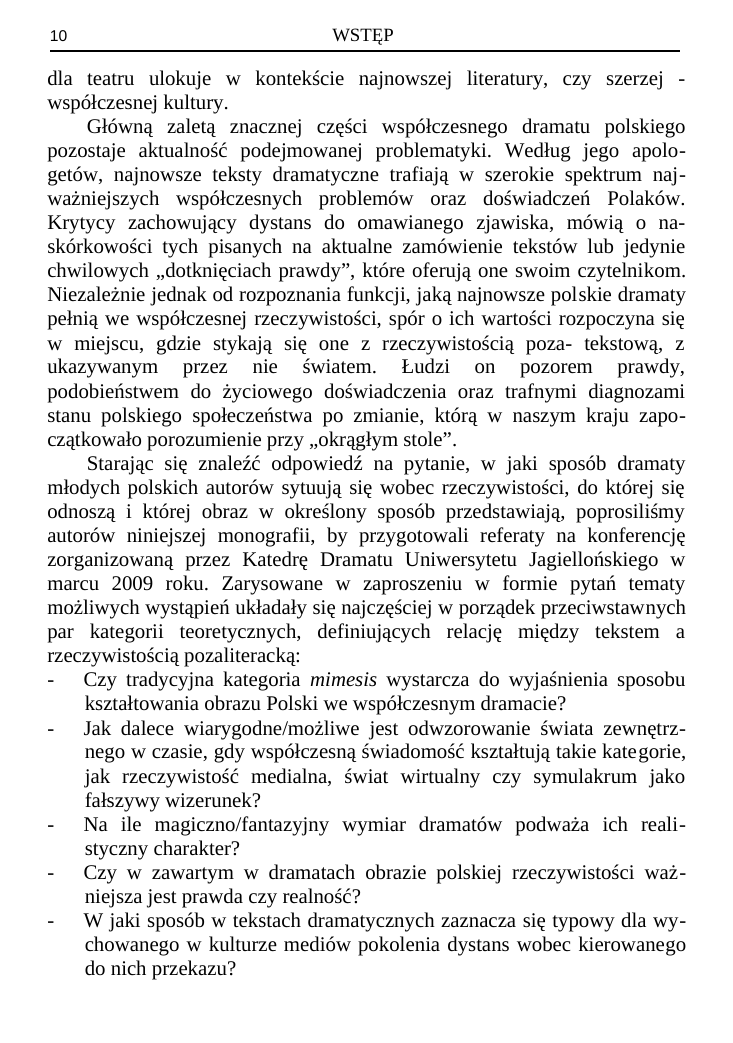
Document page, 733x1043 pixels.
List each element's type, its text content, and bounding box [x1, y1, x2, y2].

list Czy tradycyjna kategoria mimesis wystarcza do wyjaśnienia sposobu kształtowania obrazu Polski we współczesnym dramacie? [47, 667, 686, 715]
list Jak dalece wiarygodne/możliwe jest odwzorowanie świata zewnętrz­nego w czasie, gdy współczesną świadomość kształtują takie kate­gorie, jak rzeczywistość medialna, świat wirtualny czy symulakrum jako fałszywy wizerunek? [47, 715, 686, 812]
text dla teatru ulokuje w kontekście najnowszej literatury, czy szerzej - współczesnej kultury. [47, 66, 686, 114]
text 10 [49, 27, 72, 45]
list Na ile magiczno/fantazyjny wymiar dramatów podważa ich reali­styczny charakter? [47, 812, 686, 860]
list Czy w zawartym w dramatach obrazie polskiej rzeczywistości waż­niejsza jest prawda czy realność? [47, 860, 686, 908]
list W jaki sposób w tekstach dramatycznych zaznacza się typowy dla wy­chowanego w kulturze mediów pokolenia dystans wobec kierowane­go do nich przekazu? [47, 908, 686, 980]
text WSTĘP [332, 24, 399, 45]
text Starając się znaleźć odpowiedź na pytanie, w jaki sposób dramaty młodych polskich autorów sytuują się wobec rzeczywistości, do której się odnoszą i której obraz w określony sposób przedstawiają, poprosiliśmy autorów niniejszej monografii, by przygotowali referaty na konferencję zorganizowaną przez Katedrę Dramatu Uniwersytetu Jagiellońskiego w marcu 2009 roku. Zarysowane w zaproszeniu w formie pytań tematy możliwych wystąpień układały się najczęściej w porządek przeciwstaw­nych par kategorii teoretycznych, definiujących relację między tekstem a rzeczywistością pozaliteracką: [47, 451, 686, 667]
text Główną zaletą znacznej części współczesnego dramatu polskiego pozostaje aktualność podejmowanej problematyki. Według jego apolo­getów, najnowsze teksty dramatyczne trafiają w szerokie spektrum naj­ważniejszych współczesnych problemów oraz doświadczeń Polaków. Krytycy zachowujący dystans do omawianego zjawiska, mówią o na- skórkowości tych pisanych na aktualne zamówienie tekstów lub jedynie chwilowych „dotknięciach prawdy”, które oferują one swoim czytelni­kom. Niezależnie jednak od rozpoznania funkcji, jaką najnowsze pol­skie dramaty pełnią we współczesnej rzeczywistości, spór o ich wartości rozpoczyna się w miejscu, gdzie stykają się one z rzeczywistością poza- tekstową, z ukazywanym przez nie światem. Łudzi on pozorem prawdy, podobieństwem do życiowego doświadczenia oraz trafnymi diagnozami stanu polskiego społeczeństwa po zmianie, którą w naszym kraju zapo­czątkowało porozumienie przy „okrągłym stole”. [47, 114, 686, 451]
